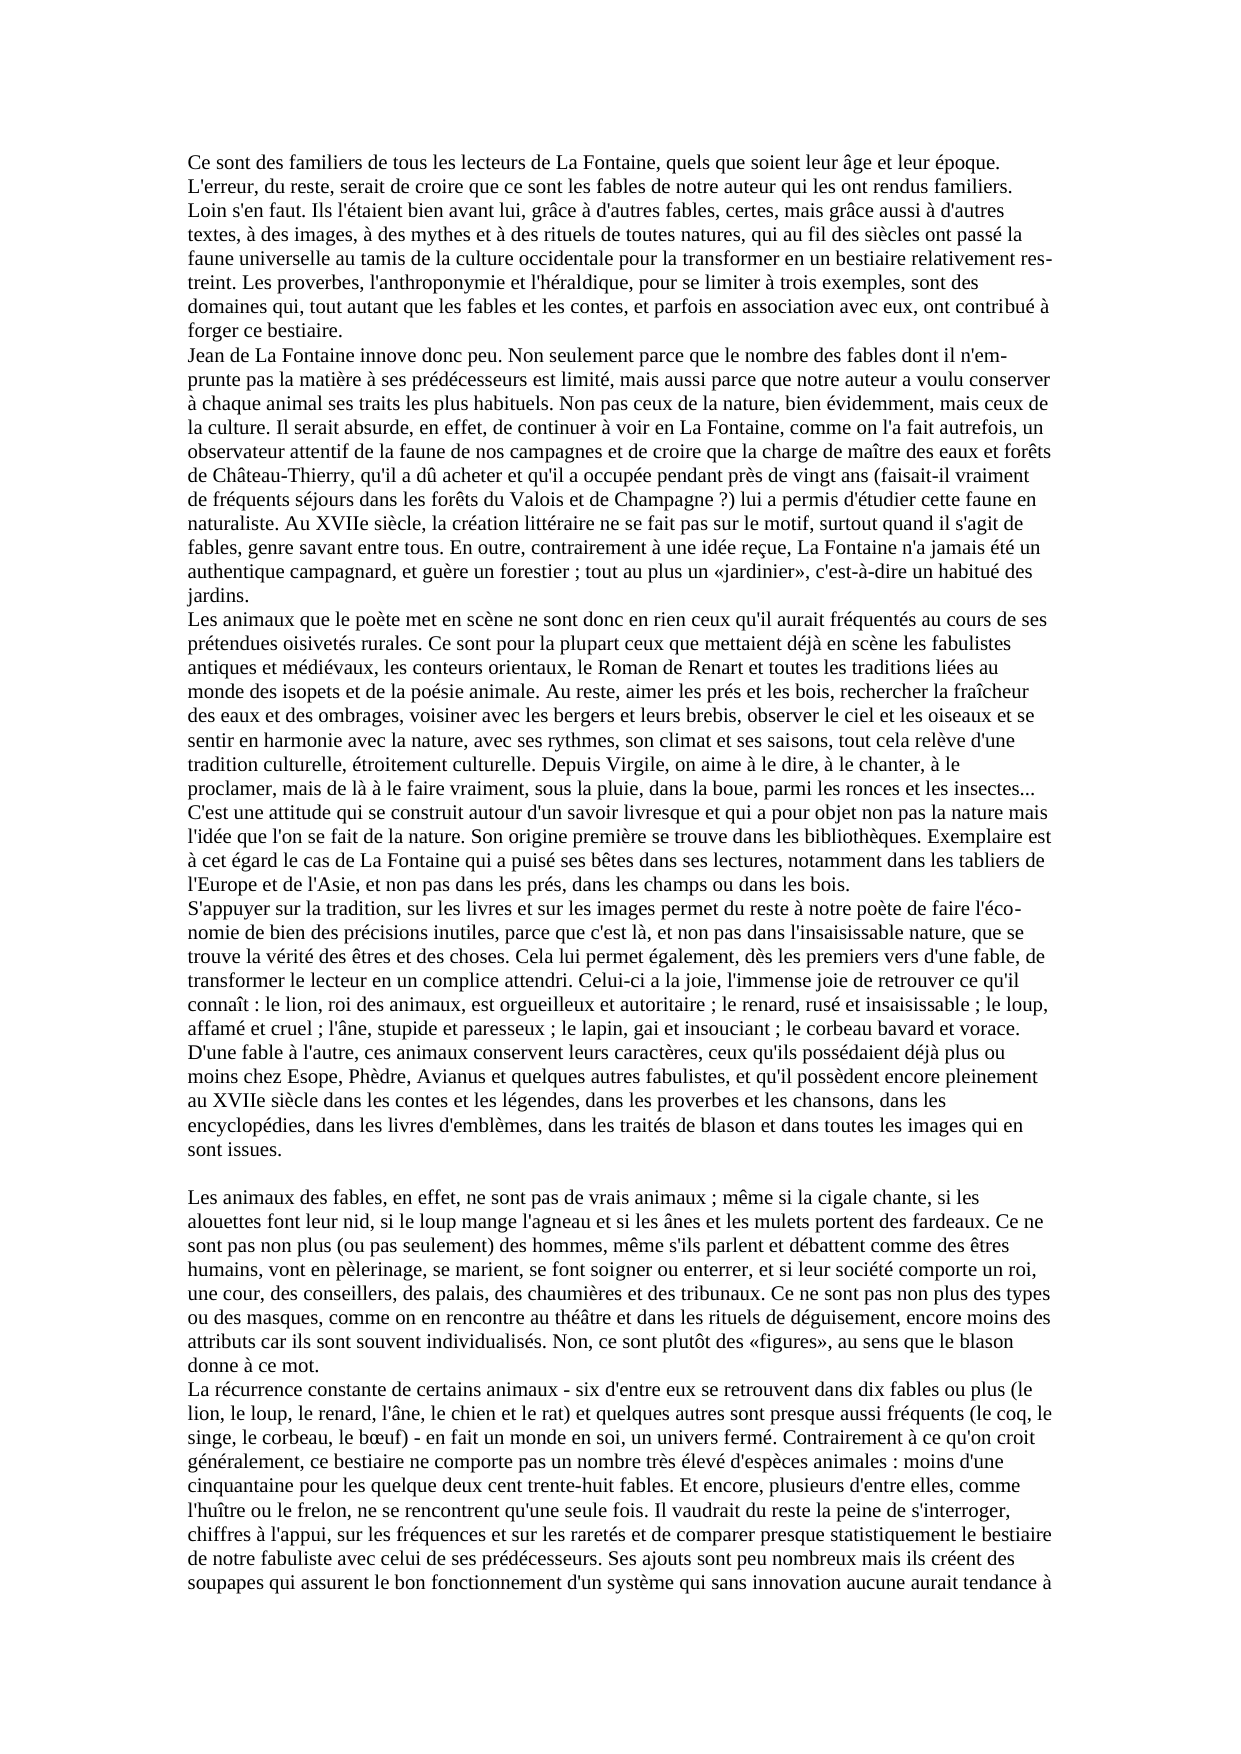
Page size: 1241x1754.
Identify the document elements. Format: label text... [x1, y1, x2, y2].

text Les animaux que le poète met en scène ne sont donc en rien ceux qu'il aurait fréquentés au cours de ses prétendues oisivetés rurales. Ce sont pour la plu­part ceux que mettaient déjà en scène les fabulistes antiques et médiévaux, les conteurs orientaux, le Roman de Renart et toutes les traditions liées au monde des isopets et de la poésie animale. Au reste, aimer les prés et les bois, rechercher la fraîcheur des eaux et des ombrages, voisiner avec les bergers et leurs brebis, observer le ciel et les oiseaux et se sentir en harmonie avec la nature, avec ses rythmes, son climat et ses sai­sons, tout cela relève d'une tradition culturelle, étroi­tement culturelle. Depuis Virgile, on aime à le dire, à le chanter, à le proclamer, mais de là à le faire vrai­ment, sous la pluie, dans la boue, parmi les ronces et les insectes... C'est une attitude qui se construit autour d'un savoir livresque et qui a pour objet non pas la nature mais l'idée que l'on se fait de la nature. Son origine première se trouve dans les bibliothèques. Exemplaire est à cet égard le cas de La Fontaine qui a puisé ses bêtes dans ses lectures, notamment dans les tabliers de l'Europe et de l'Asie, et non pas dans les prés, dans les champs ou dans les bois. [187, 607, 1053, 896]
text Les animaux des fables, en effet, ne sont pas de vrais animaux ; même si la cigale chante, si les alouettes font leur nid, si le loup mange l'agneau et si les ânes et les mulets portent des fardeaux. Ce ne sont pas non plus (ou pas seulement) des hommes, même s'ils parlent et débattent comme des êtres humains, vont en pèlerinage, se marient, se font soi­gner ou enterrer, et si leur société comporte un roi, une cour, des conseillers, des palais, des chaumières et des tribunaux. Ce ne sont pas non plus des types ou des masques, comme on en rencontre au théâtre et dans les rituels de déguisement, encore moins des attributs car ils sont souvent individualisés. Non, ce sont plutôt des «figures», au sens que le blason donne à ce mot. [187, 1185, 1053, 1377]
text S'appuyer sur la tradition, sur les livres et sur les images permet du reste à notre poète de faire l'éco­nomie de bien des précisions inutiles, parce que c'est là, et non pas dans l'insaisissable nature, que se trou­ve la vérité des êtres et des choses. Cela lui permet également, dès les premiers vers d'une fable, de transformer le lecteur en un complice attendri. Celui-ci a la joie, l'immense joie de retrouver ce qu'il connaît : le lion, roi des animaux, est orgueilleux et autoritaire ; le renard, rusé et insaisissable ; le loup, affamé et cruel ; l'âne, stupide et paresseux ; le lapin, gai et insouciant ; le corbeau bavard et vorace. D'une fable à l'autre, ces animaux conservent leurs carac­tères, ceux qu'ils possédaient déjà plus ou moins chez Esope, Phèdre, Avianus et quelques autres fabulistes, et qu'il possèdent encore pleinement au XVIIe siècle dans les contes et les légendes, dans les proverbes et les chansons, dans les encyclopédies, dans les livres d'emblèmes, dans les traités de bla­son et dans toutes les images qui en sont issues. [187, 896, 1053, 1161]
text La récurrence constante de certains animaux - six d'entre eux se retrouvent dans dix fables ou plus (le lion, le loup, le renard, l'âne, le chien et le rat) et quelques autres sont presque aussi fréquents (le coq, le singe, le corbeau, le bœuf) - en fait un monde en soi, un univers fermé. Contrairement à ce qu'on croit généralement, ce bestiaire ne comporte pas un nombre très élevé d'espèces animales : moins d'une cinquantaine pour les quelque deux cent trente-huit fables. Et encore, plusieurs d'entre elles, comme l'huître ou le frelon, ne se rencontrent qu'une seule fois. Il vaudrait du reste la peine de s'interroger, chiffres à l'appui, sur les fréquences et sur les raretés et de comparer presque statistiquement le bestiaire de notre fabuliste avec celui de ses prédécesseurs. Ses ajouts sont peu nombreux mais ils créent des soupapes qui assurent le bon fonctionnement d'un système qui sans innovation aucune aurait tendance à [187, 1377, 1053, 1594]
text Ce sont des familiers de tous les lecteurs de La Fontaine, quels que soient leur âge et leur époque. L'erreur, du reste, serait de croire que ce sont les fables de notre auteur qui les ont rendus familiers. Loin s'en faut. Ils l'étaient bien avant lui, grâce à d'autres fables, certes, mais grâce aussi à d'autres textes, à des images, à des mythes et à des rituels de toutes natures, qui au fil des siècles ont passé la faune universelle au tamis de la culture occidentale pour la transformer en un bestiaire relativement res­treint. Les proverbes, l'anthroponymie et l'héral­dique, pour se limiter à trois exemples, sont des domaines qui, tout autant que les fables et les contes, et parfois en association avec eux, ont contri­bué à forger ce bestiaire. [187, 150, 1053, 342]
text Jean de La Fontaine innove donc peu. Non seule­ment parce que le nombre des fables dont il n'em­prunte pas la matière à ses prédécesseurs est limité, mais aussi parce que notre auteur a voulu conserver à chaque animal ses traits les plus habituels. Non pas ceux de la nature, bien évidemment, mais ceux de la culture. Il serait absurde, en effet, de continuer à voir en La Fontaine, comme on l'a fait autrefois, un observateur attentif de la faune de nos cam­pagnes et de croire que la charge de maître des eaux et forêts de Château-Thierry, qu'il a dû acheter et qu'il a occupée pendant près de vingt ans (faisait-il vraiment de fréquents séjours dans les forêts du Valois et de Champagne ?) lui a permis d'étudier cette faune en naturaliste. Au XVIIe siècle, la création littéraire ne se fait pas sur le motif, surtout quand il s'agit de fables, genre savant entre tous. En outre, contrairement à une idée reçue, La Fontaine n'a jamais été un authentique campagnard, et guère un forestier ; tout au plus un «jardinier», c'est-à-dire un habitué des jardins. [187, 342, 1053, 607]
